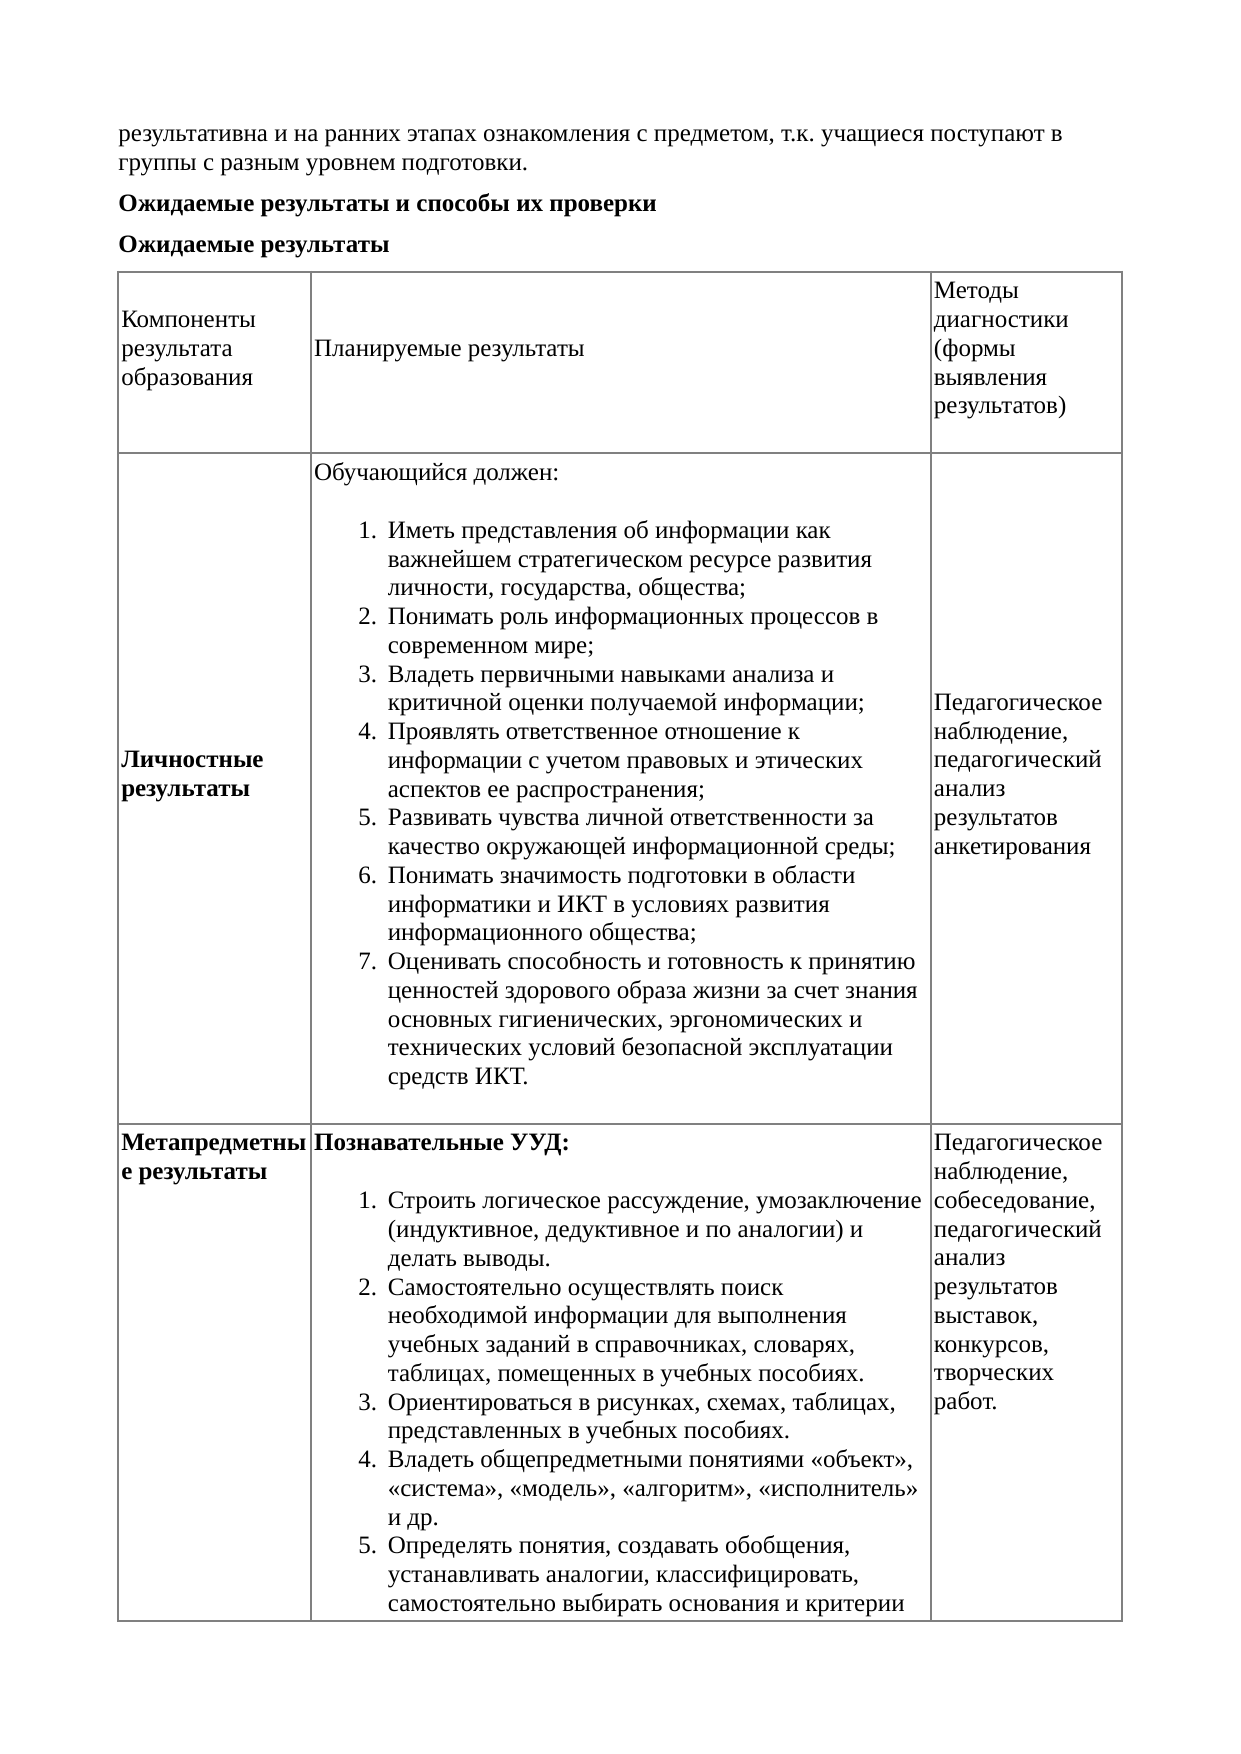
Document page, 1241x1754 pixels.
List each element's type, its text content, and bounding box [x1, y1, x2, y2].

table_cell Личностные результаты [119, 454, 310, 1122]
table_cell Педагогическое наблюдение, собеседование, педагогический анализ результатов выставок, конкурсов, творческих работ. [932, 1125, 1121, 1620]
table_header Компоненты результата образования [119, 273, 310, 452]
table_cell Обучающийся должен: Иметь представления об информации как важнейшем стратегическом ресурсе развития личности, государства, общества; Понимать роль информационных процессов в современном мире; Владеть первичными навыками анализа и критичной оценки получаемой информации; Проявлять ответственное отношение к информации с учетом правовых и этических аспектов ее распространения; Развивать чувства личной ответственности за качество окружающей информационной среды; Понимать значимость подготовки в области информатики и ИКТ в условиях развития информационного общества; Оценивать способность и готовность к принятию ценностей здорового образа жизни за счет знания основных гигиенических, эргономических и технических условий безопасной эксплуатации средств ИКТ. [312, 454, 930, 1122]
table_header Методы диагностики (формы выявления результатов) [932, 273, 1121, 452]
table_cell Метапредметные результаты [119, 1125, 310, 1620]
table_cell Педагогическое наблюдение, педагогический анализ результатов анкетирования [932, 454, 1121, 1122]
text Ожидаемые результаты и способы их проверки [118, 188, 1122, 217]
table_header Планируемые результаты [312, 273, 930, 452]
table_cell Познавательные УУД: Строить логическое рассуждение, умозаключение (индуктивное, дедуктивное и по аналогии) и делать выводы. Самостоятельно осуществлять поиск необходимой информации для выполнения учебных заданий в справочниках, словарях, таблицах, помещенных в учебных пособиях. Ориентироваться в рисунках, схемах, таблицах, представленных в учебных пособиях. Владеть общепредметными понятиями «объект», «система», «модель», «алгоритм», «исполнитель» и др. Определять понятия, создавать обобщения, устанавливать аналогии, классифицировать, самостоятельно выбирать основания и критерии [312, 1125, 930, 1620]
text результативна и на ранних этапах ознакомления с предметом, т.к. учащиеся поступают в группы с разным уровнем подготовки. [118, 118, 1122, 176]
text Ожидаемые результаты [118, 229, 1122, 258]
